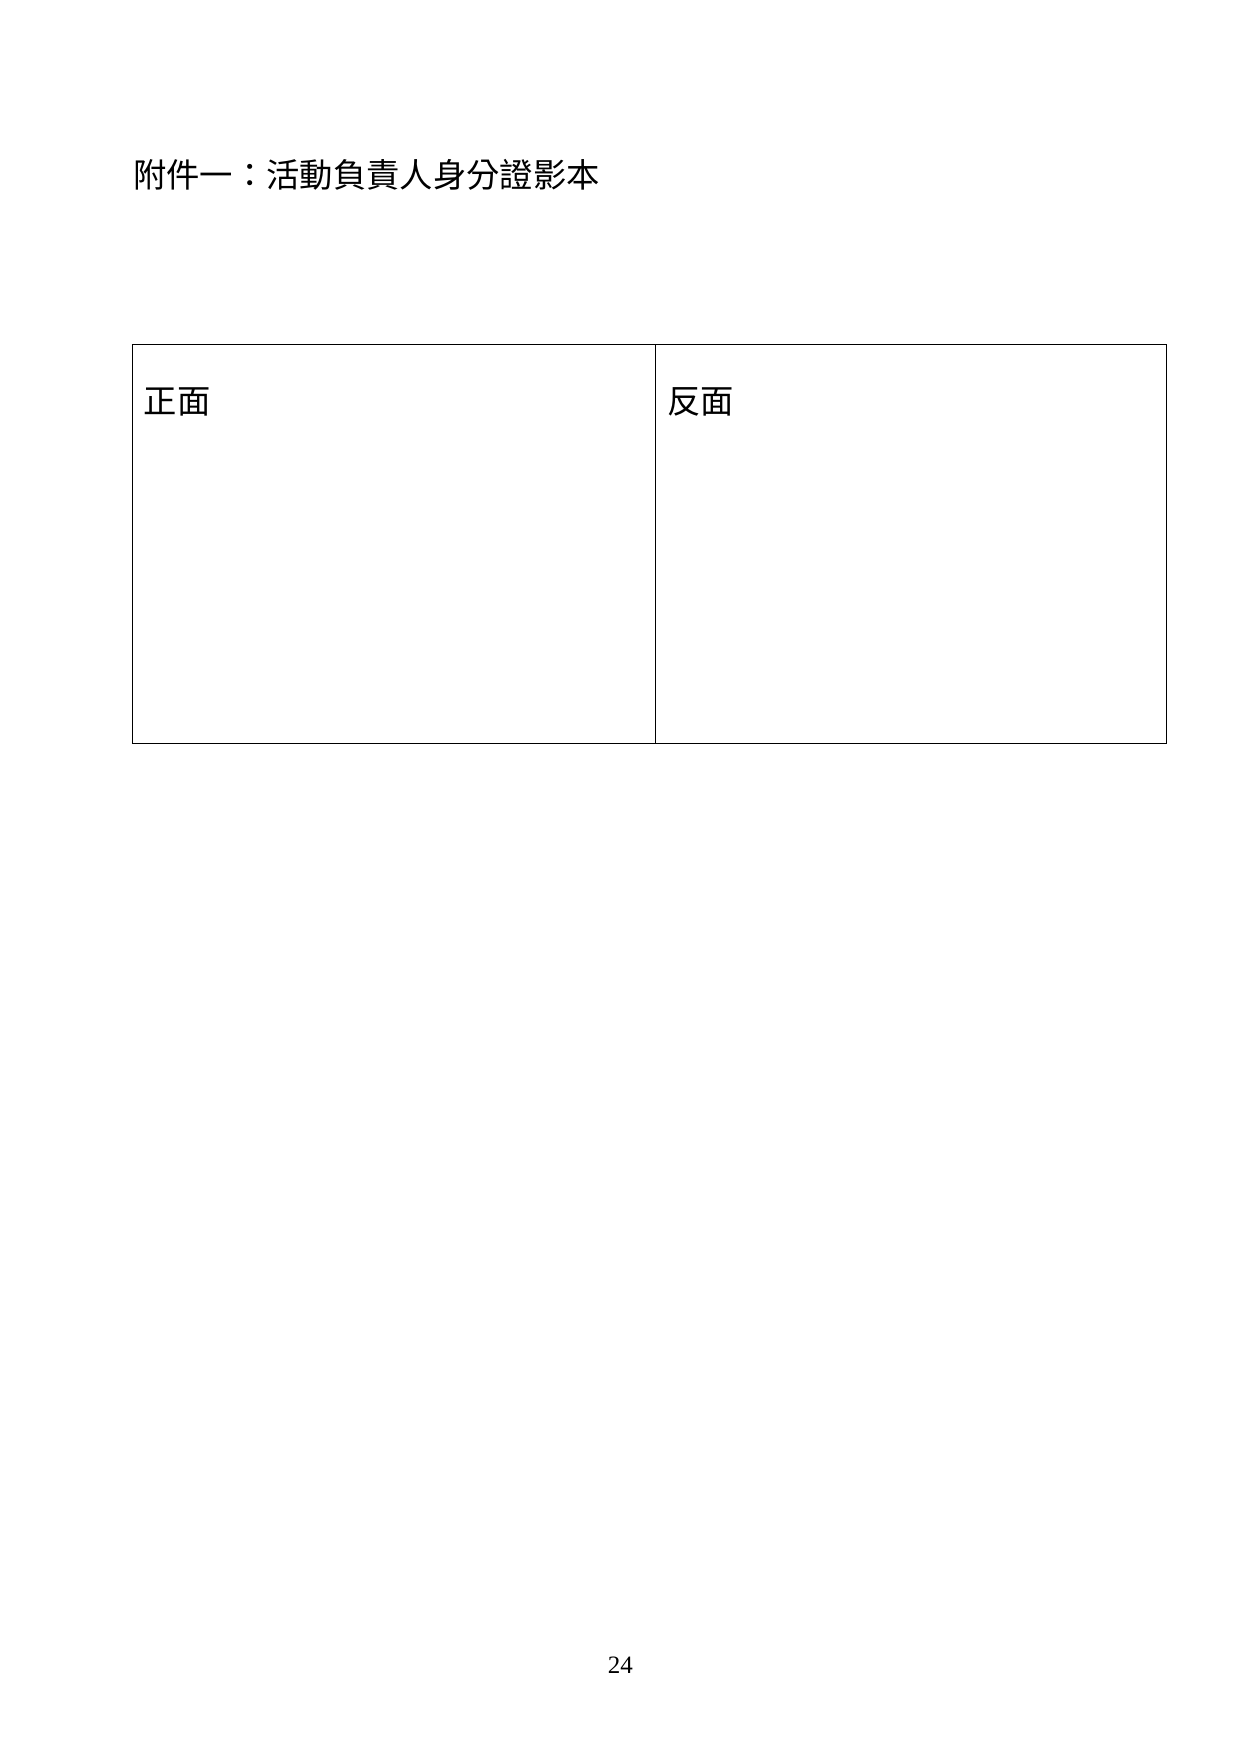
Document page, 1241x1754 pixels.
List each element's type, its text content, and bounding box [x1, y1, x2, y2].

text 附件一：活動負責人身分證影本 [133, 132, 1107, 194]
table_header 正面 [133, 345, 655, 743]
table_header 反面 [656, 345, 1166, 743]
